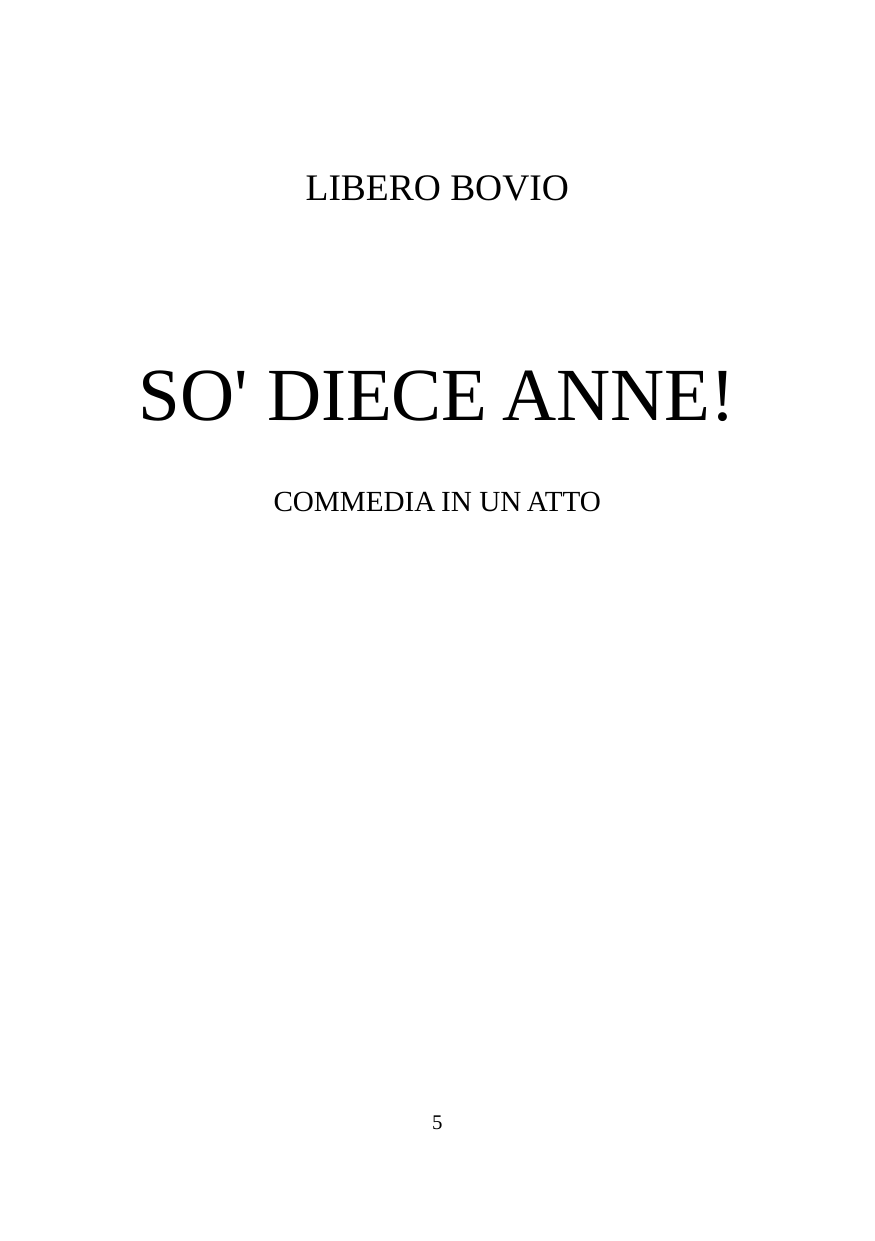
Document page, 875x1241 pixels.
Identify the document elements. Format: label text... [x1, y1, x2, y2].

text LIBERO BOVIO [106, 165, 768, 208]
text SO' DIECE ANNE! [106, 350, 768, 436]
text COMMEDIA IN UN ATTO [106, 484, 768, 517]
